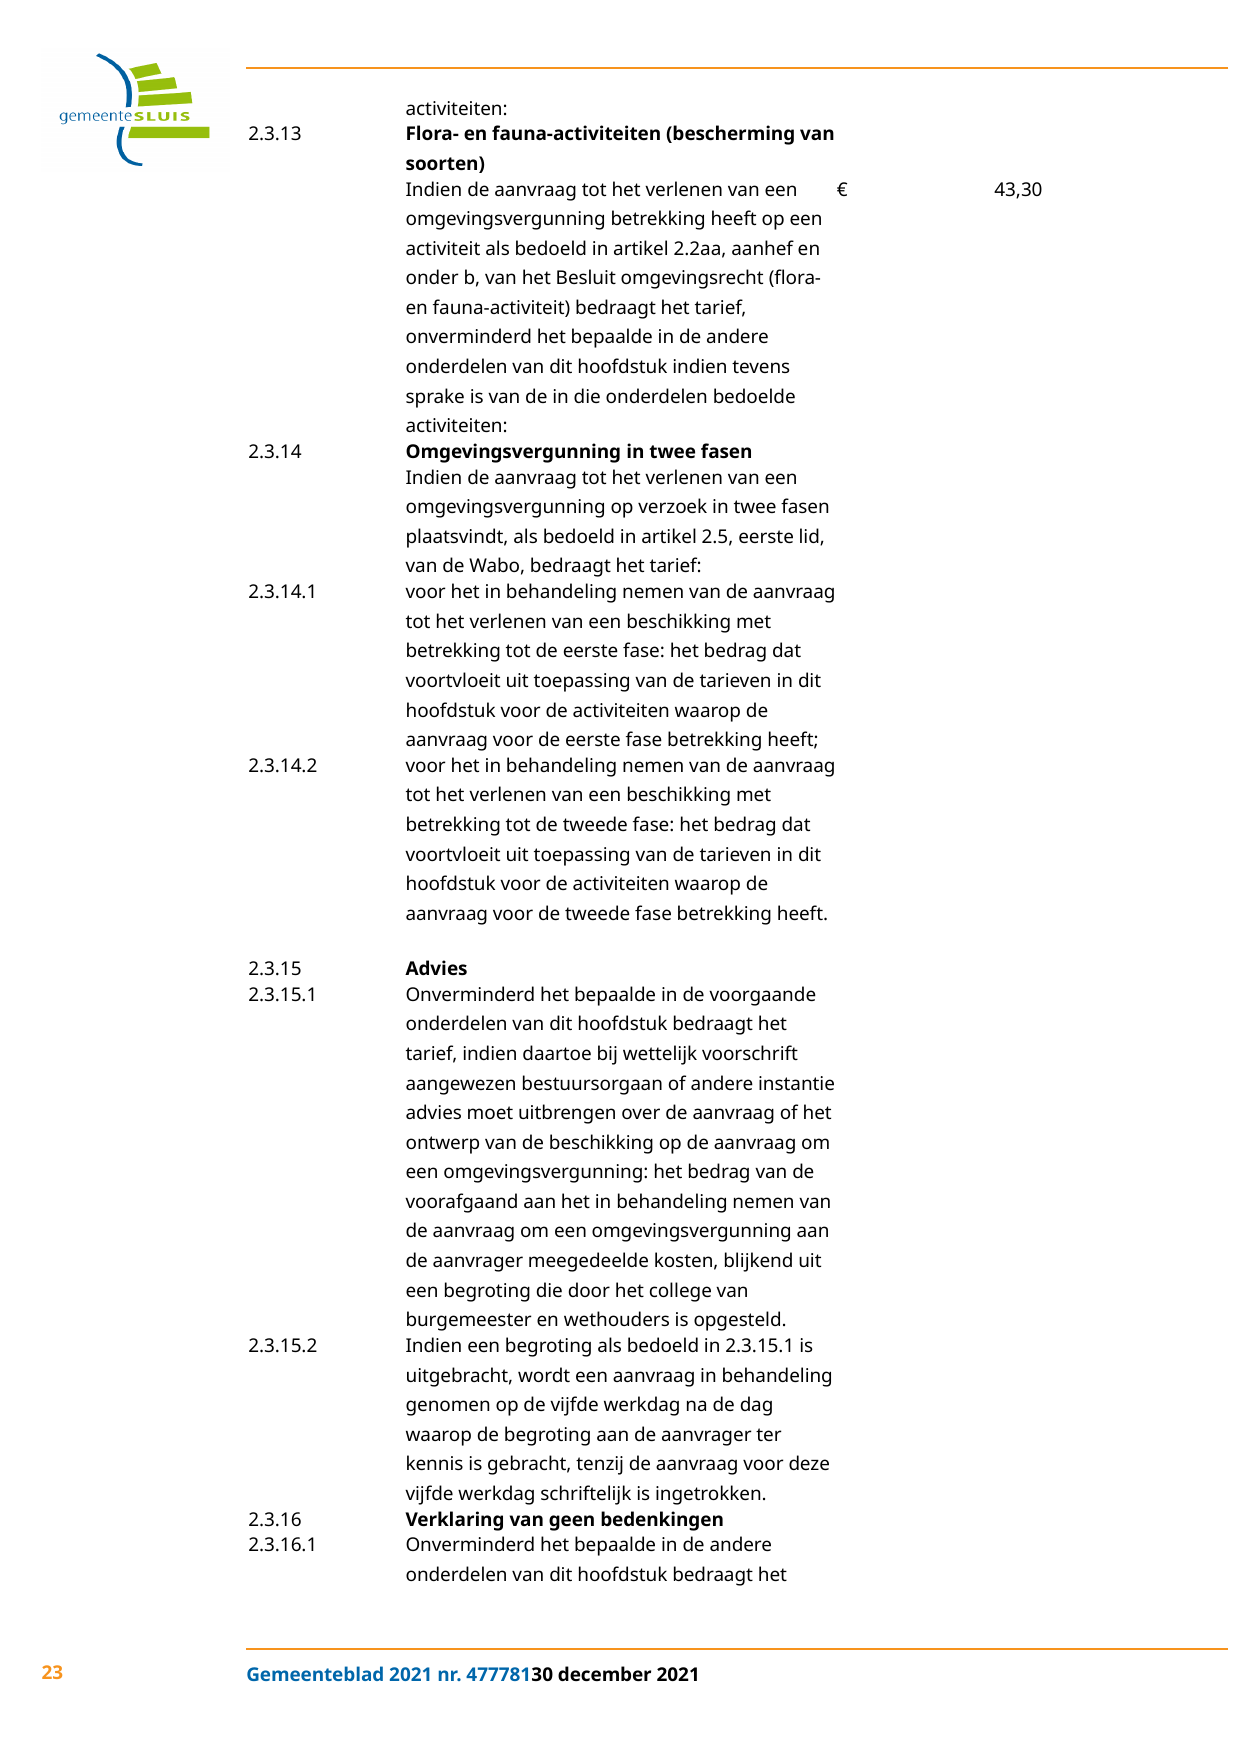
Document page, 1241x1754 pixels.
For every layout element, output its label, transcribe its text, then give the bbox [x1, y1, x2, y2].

table_cell [994, 1532, 1152, 1587]
table_cell [248, 176, 405, 438]
table_cell Indien de aanvraag tot het verlenen van een omgevingsvergunning betrekking heeft op een activiteit als bedoeld in artikel 2.2aa, aanhef en onder b, van het Besluit omgevingsrecht (flora- en fauna-activiteit) bedraagt het tarief, onverminderd het bepaalde in de andere onderdelen van dit hoofdstuk indien tevens sprake is van de in die onderdelen bedoelde activiteiten: [405, 176, 837, 438]
table_cell [994, 955, 1152, 981]
table_cell 2.3.16 [248, 1506, 405, 1532]
table_cell [994, 1332, 1152, 1506]
table_cell 2.3.14.2 [248, 752, 405, 955]
table_cell [837, 579, 994, 752]
table_cell [994, 464, 1152, 578]
table_cell [837, 95, 994, 121]
table_cell [248, 95, 405, 121]
table_cell [837, 464, 994, 578]
table_cell [837, 955, 994, 981]
table_cell Advies [405, 955, 837, 981]
table_cell 2.3.13 [248, 121, 405, 176]
table_cell 43,30 [994, 176, 1152, 438]
table_cell [994, 579, 1152, 752]
table_cell voor het in behandeling nemen van de aanvraag tot het verlenen van een beschikking met betrekking tot de eerste fase: het bedrag dat voortvloeit uit toepassing van de tarieven in dit hoofdstuk voor de activiteiten waarop de aanvraag voor de eerste fase betrekking heeft; [405, 579, 837, 752]
table_cell [994, 95, 1152, 121]
table_cell [837, 1532, 994, 1587]
table_cell [837, 752, 994, 955]
table_cell € [837, 176, 994, 438]
table_cell [994, 121, 1152, 176]
table_cell [248, 464, 405, 578]
table_cell Omgevingsvergunning in twee fasen [405, 438, 837, 464]
picture [41, 47, 231, 172]
table_cell 2.3.16.1 [248, 1532, 405, 1587]
table_cell 2.3.15 [248, 955, 405, 981]
table_cell Onverminderd het bepaalde in de andere onderdelen van dit hoofdstuk bedraagt het [405, 1532, 837, 1587]
table_cell [994, 1506, 1152, 1532]
table_cell [837, 981, 994, 1332]
table_cell 2.3.14 [248, 438, 405, 464]
table_cell Indien een begroting als bedoeld in 2.3.15.1 is uitgebracht, wordt een aanvraag in behandeling genomen op de vijfde werkdag na de dag waarop de begroting aan de aanvrager ter kennis is gebracht, tenzij de aanvraag voor deze vijfde werkdag schriftelijk is ingetrokken. [405, 1332, 837, 1506]
table_cell Verklaring van geen bedenkingen [405, 1506, 837, 1532]
table_cell [837, 1332, 994, 1506]
table_cell [837, 438, 994, 464]
table_cell [994, 438, 1152, 464]
table_cell [994, 981, 1152, 1332]
table_cell Onverminderd het bepaalde in de voorgaande onderdelen van dit hoofdstuk bedraagt het tarief, indien daartoe bij wettelijk voorschrift aangewezen bestuursorgaan of andere instantie advies moet uitbrengen over de aanvraag of het ontwerp van de beschikking op de aanvraag om een omgevingsvergunning: het bedrag van de voorafgaand aan het in behandeling nemen van de aanvraag om een omgevingsvergunning aan de aanvrager meegedeelde kosten, blijkend uit een begroting die door het college van burgemeester en wethouders is opgesteld. [405, 981, 837, 1332]
table_cell 2.3.14.1 [248, 579, 405, 752]
table_cell Flora- en fauna-activiteiten (bescherming van soorten) [405, 121, 837, 176]
table_cell voor het in behandeling nemen van de aanvraag tot het verlenen van een beschikking met betrekking tot de tweede fase: het bedrag dat voortvloeit uit toepassing van de tarieven in dit hoofdstuk voor de activiteiten waarop de aanvraag voor de tweede fase betrekking heeft. [405, 752, 837, 955]
table_cell [994, 752, 1152, 955]
table_cell 2.3.15.2 [248, 1332, 405, 1506]
table_cell [837, 1506, 994, 1532]
table_cell [837, 121, 994, 176]
table_cell 2.3.15.1 [248, 981, 405, 1332]
table_cell Indien de aanvraag tot het verlenen van een omgevingsvergunning op verzoek in twee fasen plaatsvindt, als bedoeld in artikel 2.5, eerste lid, van de Wabo, bedraagt het tarief: [405, 464, 837, 578]
table_cell activiteiten: [405, 95, 837, 121]
